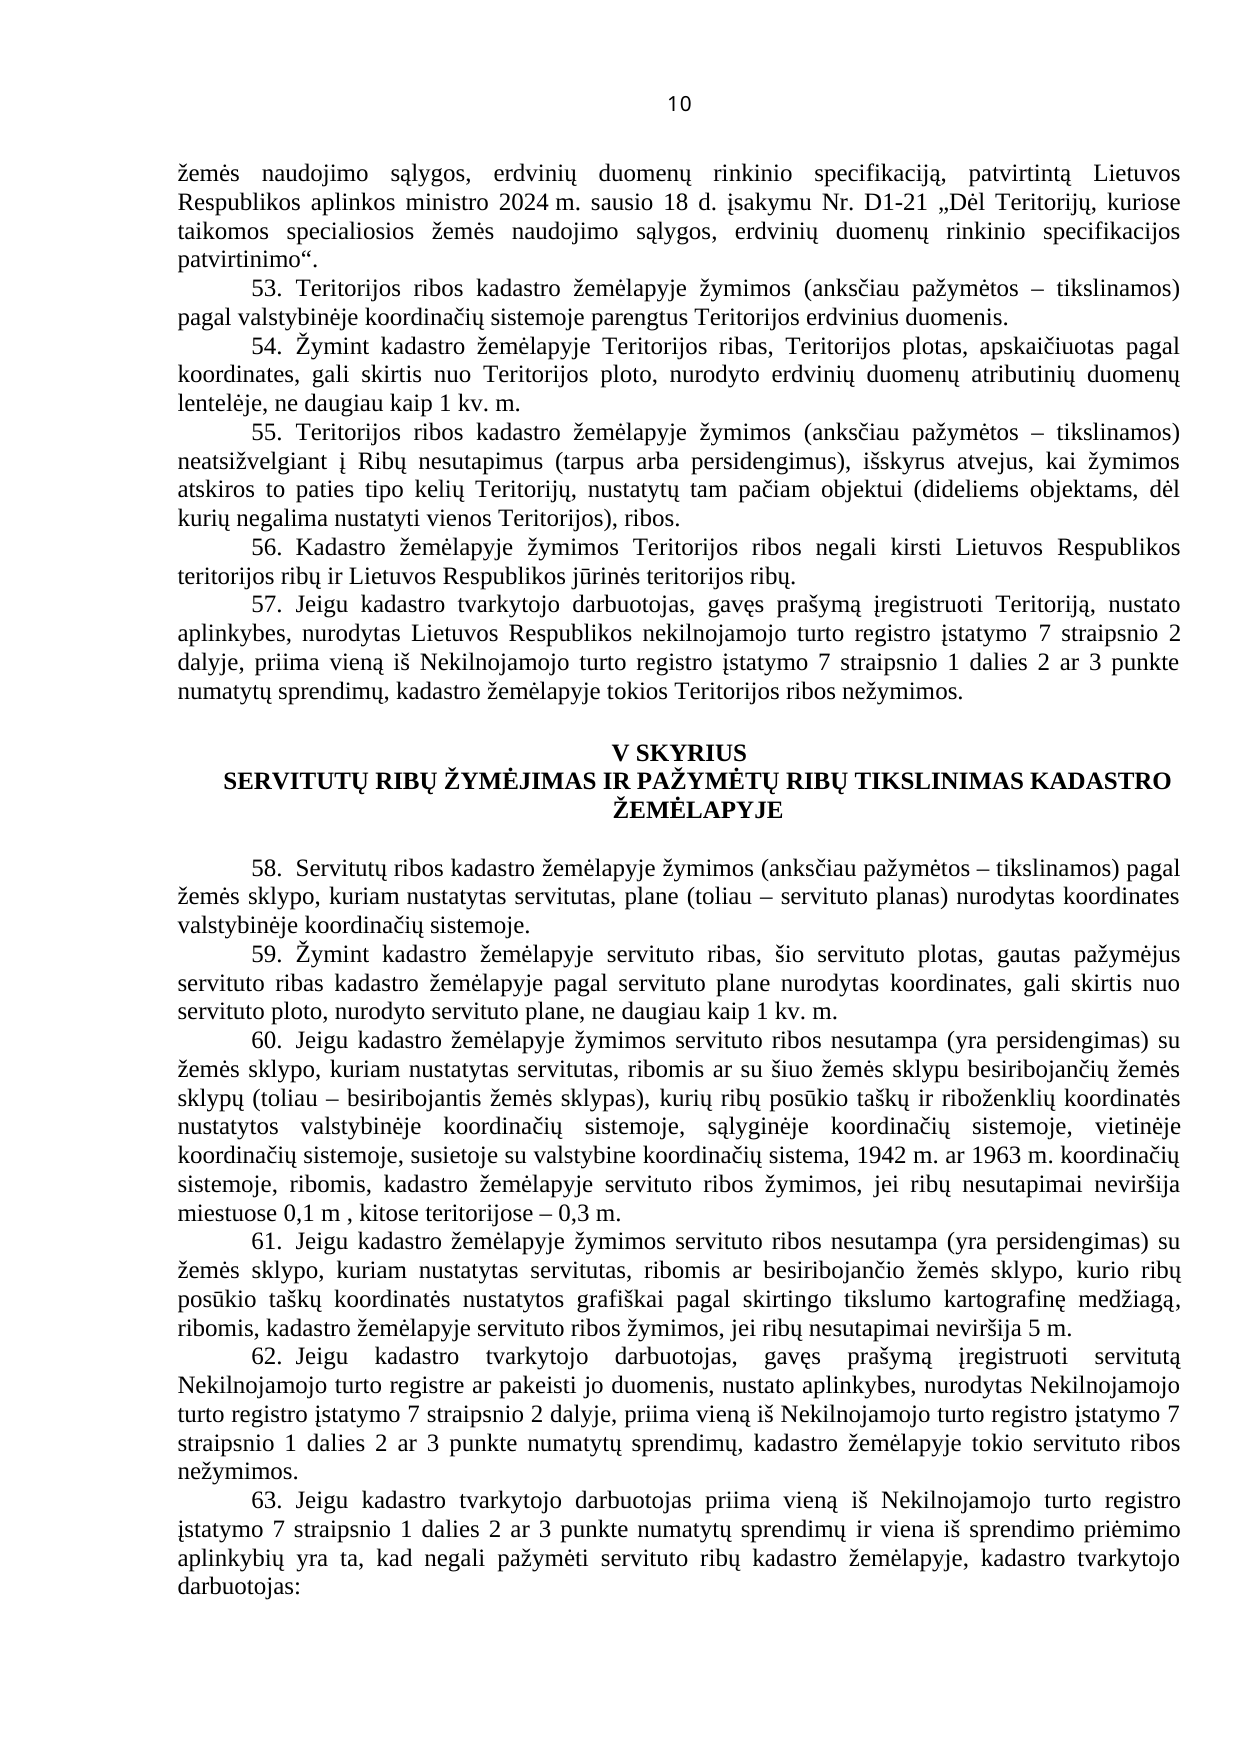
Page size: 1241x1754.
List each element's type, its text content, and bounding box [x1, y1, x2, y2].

text 60. Jeigu kadastro žemėlapyje žymimos servituto ribos nesutampa (yra persidengimas) su žemės sklypo, kuriam nustatytas servitutas, ribomis ar su šiuo žemės sklypu besiribojančių žemės sklypų (toliau – besiribojantis žemės sklypas), kurių ribų posūkio taškų ir riboženklių koordinatės nustatytos valstybinėje koordinačių sistemoje, sąlyginėje koordinačių sistemoje, vietinėje koordinačių sistemoje, susietoje su valstybine koordinačių sistema, 1942 m. ar 1963 m. koordinačių sistemoje, ribomis, kadastro žemėlapyje servituto ribos žymimos, jei ribų nesutapimai neviršija miestuose 0,1 m , kitose teritorijose – 0,3 m. [177, 1025, 1181, 1226]
text žemės naudojimo sąlygos, erdvinių duomenų rinkinio specifikaciją, patvirtintą Lietuvos Respublikos aplinkos ministro 2024 m. sausio 18 d. įsakymu Nr. D1-21 „Dėl Teritorijų, kuriose taikomos specialiosios žemės naudojimo sąlygos, erdvinių duomenų rinkinio specifikacijos patvirtinimo“. [177, 158, 1181, 273]
text 56. Kadastro žemėlapyje žymimos Teritorijos ribos negali kirsti Lietuvos Respublikos teritorijos ribų ir Lietuvos Respublikos jūrinės teritorijos ribų. [177, 532, 1181, 589]
text 63. Jeigu kadastro tvarkytojo darbuotojas priima vieną iš Nekilnojamojo turto registro įstatymo 7 straipsnio 1 dalies 2 ar 3 punkte numatytų sprendimų ir viena iš sprendimo priėmimo aplinkybių yra ta, kad negali pažymėti servituto ribų kadastro žemėlapyje, kadastro tvarkytojo darbuotojas: [177, 1485, 1181, 1600]
text 62. Jeigu kadastro tvarkytojo darbuotojas, gavęs prašymą įregistruoti servitutą Nekilnojamojo turto registre ar pakeisti jo duomenis, nustato aplinkybes, nurodytas Nekilnojamojo turto registro įstatymo 7 straipsnio 2 dalyje, priima vieną iš Nekilnojamojo turto registro įstatymo 7 straipsnio 1 dalies 2 ar 3 punkte numatytų sprendimų, kadastro žemėlapyje tokio servituto ribos nežymimos. [177, 1341, 1181, 1485]
text 53. Teritorijos ribos kadastro žemėlapyje žymimos (anksčiau pažymėtos – tikslinamos) pagal valstybinėje koordinačių sistemoje parengtus Teritorijos erdvinius duomenis. [177, 273, 1181, 331]
text V SKYRIUS [177, 738, 1181, 766]
text 57. Jeigu kadastro tvarkytojo darbuotojas, gavęs prašymą įregistruoti Teritoriją, nustato aplinkybes, nurodytas Lietuvos Respublikos nekilnojamojo turto registro įstatymo 7 straipsnio 2 dalyje, priima vieną iš Nekilnojamojo turto registro įstatymo 7 straipsnio 1 dalies 2 ar 3 punkte numatytų sprendimų, kadastro žemėlapyje tokios Teritorijos ribos nežymimos. [177, 589, 1181, 704]
text 55. Teritorijos ribos kadastro žemėlapyje žymimos (anksčiau pažymėtos – tikslinamos) neatsižvelgiant į Ribų nesutapimus (tarpus arba persidengimus), išskyrus atvejus, kai žymimos atskiros to paties tipo kelių Teritorijų, nustatytų tam pačiam objektui (dideliems objektams, dėl kurių negalima nustatyti vienos Teritorijos), ribos. [177, 417, 1181, 532]
text 59. Žymint kadastro žemėlapyje servituto ribas, šio servituto plotas, gautas pažymėjus servituto ribas kadastro žemėlapyje pagal servituto plane nurodytas koordinates, gali skirtis nuo servituto ploto, nurodyto servituto plane, ne daugiau kaip 1 kv. m. [177, 939, 1181, 1025]
text 61. Jeigu kadastro žemėlapyje žymimos servituto ribos nesutampa (yra persidengimas) su žemės sklypo, kuriam nustatytas servitutas, ribomis ar besiribojančio žemės sklypo, kurio ribų posūkio taškų koordinatės nustatytos grafiškai pagal skirtingo tikslumo kartografinę medžiagą, ribomis, kadastro žemėlapyje servituto ribos žymimos, jei ribų nesutapimai neviršija 5 m. [177, 1226, 1181, 1341]
text 58. Servitutų ribos kadastro žemėlapyje žymimos (anksčiau pažymėtos – tikslinamos) pagal žemės sklypo, kuriam nustatytas servitutas, plane (toliau – servituto planas) nurodytas koordinates valstybinėje koordinačių sistemoje. [177, 853, 1181, 939]
text SERVITUTŲ RIBŲ ŽYMĖJIMAS IR PAŽYMĖTŲ RIBŲ TIKSLINIMAS KADASTRO ŽEMĖLAPYJE [214, 766, 1181, 824]
text 54. Žymint kadastro žemėlapyje Teritorijos ribas, Teritorijos plotas, apskaičiuotas pagal koordinates, gali skirtis nuo Teritorijos ploto, nurodyto erdvinių duomenų atributinių duomenų lentelėje, ne daugiau kaip 1 kv. m. [177, 331, 1181, 417]
